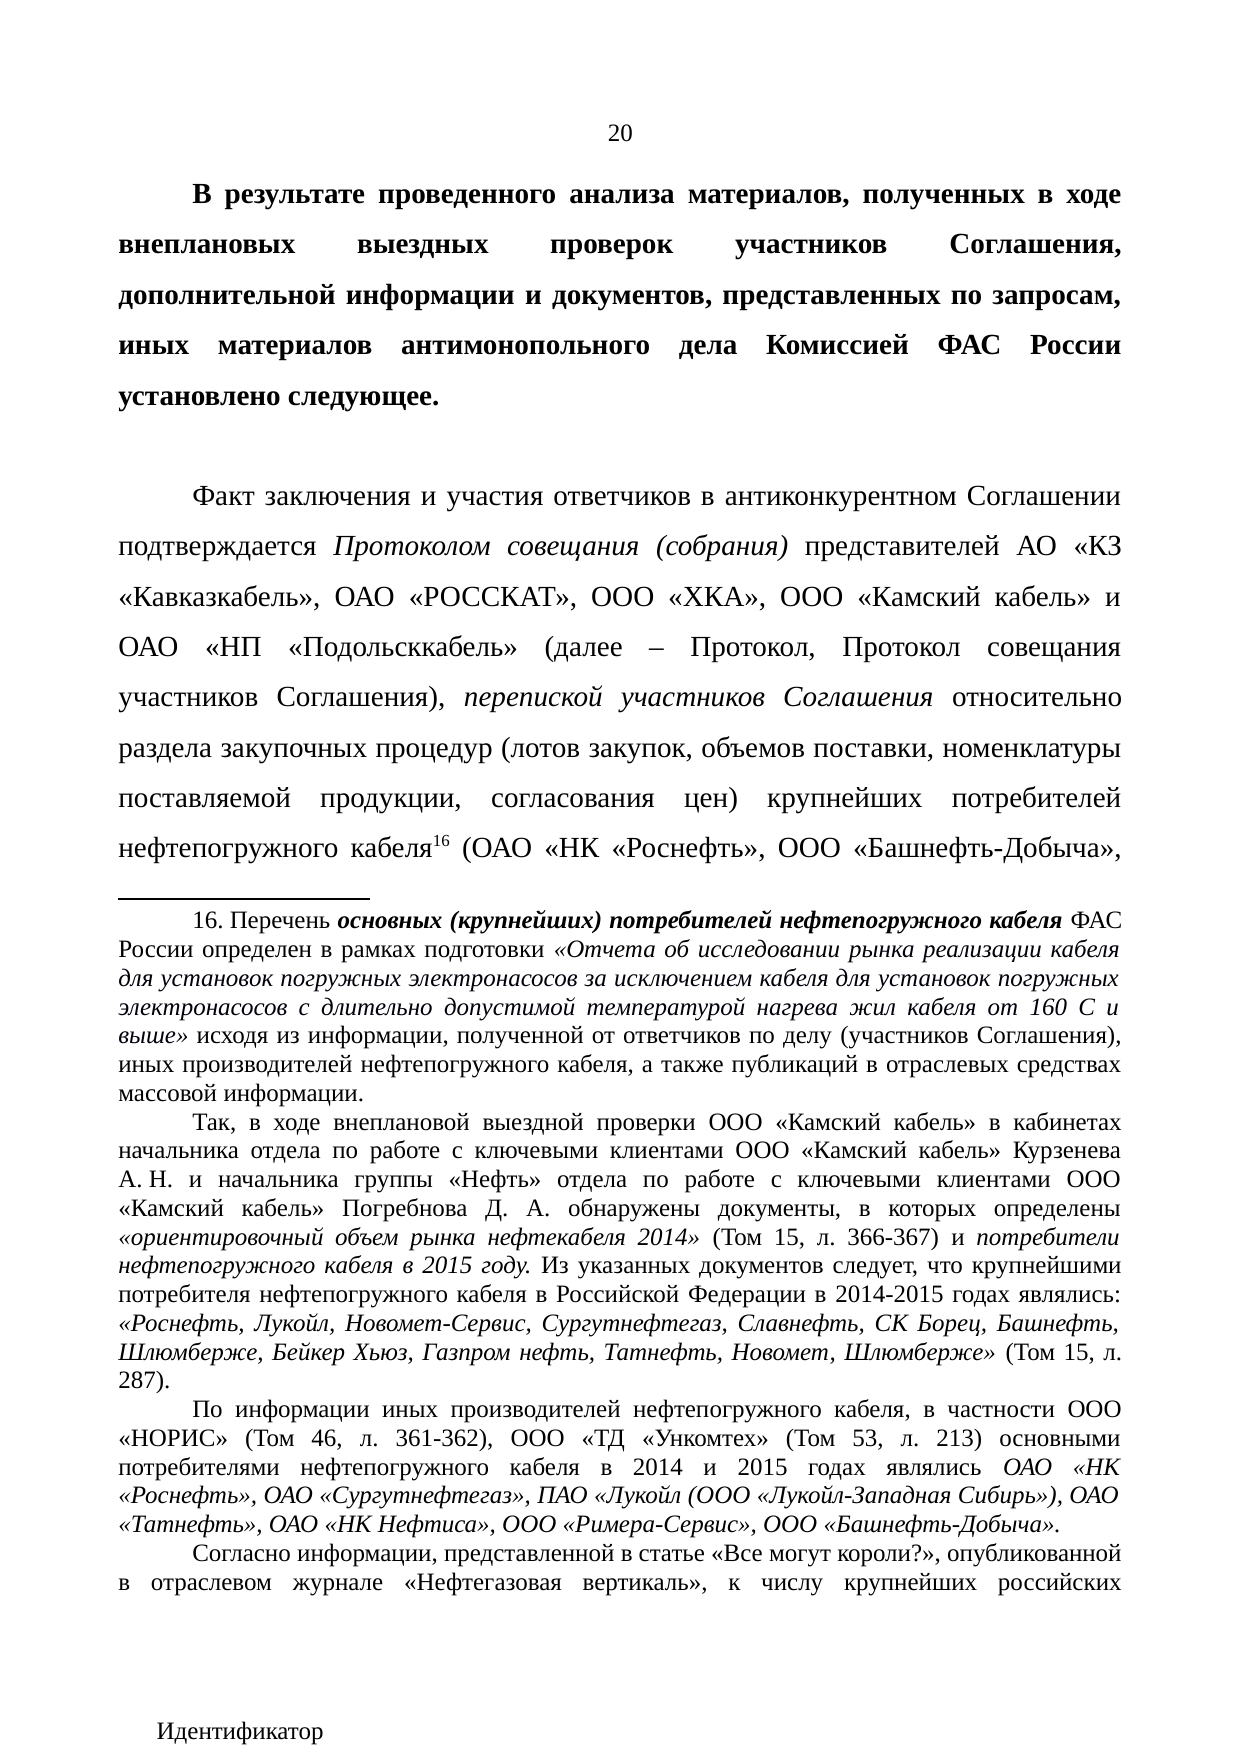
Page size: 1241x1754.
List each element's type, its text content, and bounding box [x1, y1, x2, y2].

text В результате проведенного анализа материалов, полученных в ходе внеплановых выездных проверок участников Соглашения, дополнительной информации и документов, представленных по запросам, иных материалов антимонопольного дела Комиссией ФАС России установлено следующее. [118, 176, 1122, 411]
text Так, в ходе внеплановой выездной проверки ООО «Камский кабель» в кабинетах начальника отдела по работе с ключевыми клиентами ООО «Камский кабель» Курзенева А. Н. и начальника группы «Нефть» отдела по работе с ключевыми клиентами ООО «Камский кабель» Погребнова Д. А. обнаружены документы, в которых определены «ориентировочный объем рынка нефтекабеля 2014» (Том 15, л. 366-367) и потребители нефтепогружного кабеля в 2015 году. Из указанных документов следует, что крупнейшими потребителя нефтепогружного кабеля в Российской Федерации в 2014-2015 годах являлись: «Роснефть, Лукойл, Новомет-Сервис, Сургутнефтегаз, Славнефть, СК Борец, Башнефть, Шлюмберже, Бейкер Хьюз, Газпром нефть, Татнефть, Новомет, Шлюмберже» (Том 15, л. 287). [118, 1107, 1122, 1394]
text Факт заключения и участия ответчиков в антиконкурентном Соглашении подтверждается Протоколом совещания (собрания) представителей АО «КЗ «Кавказкабель», ОАО «РОССКАТ», ООО «ХКА», ООО «Камский кабель» и ОАО «НП «Подольсккабель» (далее – Протокол, Протокол совещания участников Соглашения), перепиской участников Соглашения относительно раздела закупочных процедур (лотов закупок, объемов поставки, номенклатуры поставляемой продукции, согласования цен) крупнейших потребителей нефтепогружного кабеля (ОАО «НК «Роснефть», ООО «Башнефть-Добыча», [118, 478, 1122, 864]
text По информации иных производителей нефтепогружного кабеля, в частности ООО «НОРИС» (Том 46, л. 361-362), ООО «ТД «Ункомтех» (Том 53, л. 213) основными потребителями нефтепогружного кабеля в 2014 и 2015 годах являлись ОАО «НК «Роснефть», ОАО «Сургутнефтегаз», ПАО «Лукойл (ООО «Лукойл-Западная Сибирь»), ОАО «Татнефть», ОАО «НК Нефтиса», ООО «Римера-Сервис», ООО «Башнефть-Добыча». [118, 1394, 1122, 1538]
text Согласно информации, представленной в статье «Все могут короли?», опубликованной в отраслевом журнале «Нефтегазовая вертикаль», к числу крупнейших российских [118, 1538, 1122, 1595]
text . Перечень основных (крупнейших) потребителей нефтепогружного кабеля ФАС России определен в рамках подготовки «Отчета об исследовании рынка реализации кабеля для установок погружных электронасосов за исключением кабеля для установок погружных электронасосов с длительно допустимой температурой нагрева жил кабеля от 160 С и выше» исходя из информации, полученной от ответчиков по делу (участников Соглашения), иных производителей нефтепогружного кабеля, а также публикаций в отраслевых средствах массовой информации. [118, 905, 1122, 1107]
